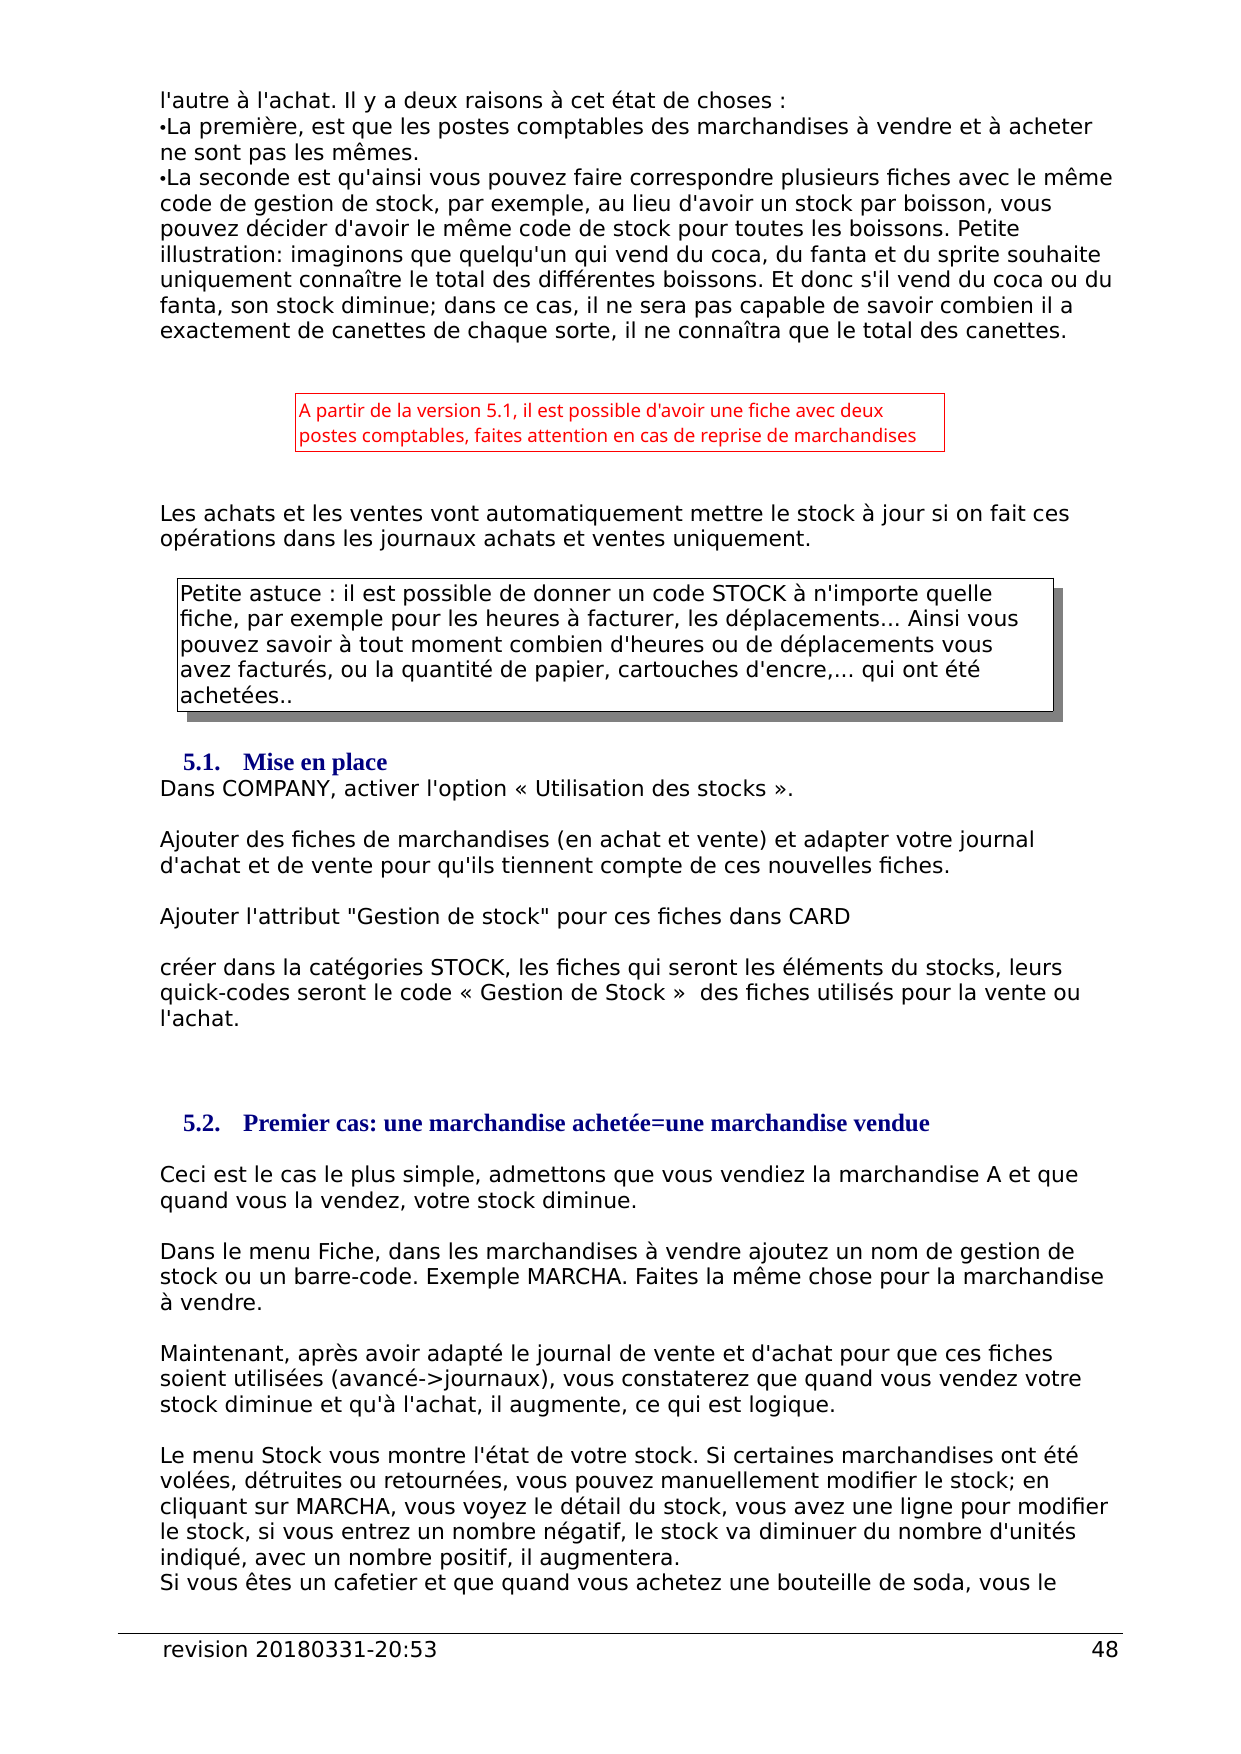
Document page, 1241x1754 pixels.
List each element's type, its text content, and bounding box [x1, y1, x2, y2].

subtitle Mise en place [177, 747, 1123, 776]
text créer dans la catégories STOCK, les fiches qui seront les éléments du stocks, leurs quick-codes seront le code « Gestion de Stock » des fiches utilisés pour la vente ou l'achat. [159, 955, 1123, 1031]
text Ceci est le cas le plus simple, admettons que vous vendiez la marchandise A et que quand vous la vendez, votre stock diminue. [159, 1162, 1123, 1213]
text Dans COMPANY, activer l'option « Utilisation des stocks ». [159, 776, 1123, 802]
text Petite astuce : il est possible de donner un code STOCK à n'importe quelle fiche, par exemple pour les heures à facturer, les déplacements... Ainsi vous pouvez savoir à tout moment combien d'heures ou de déplacements vous avez facturés, ou la quantité de papier, cartouches d'encre,... qui ont été achetées.. [178, 579, 1053, 711]
text A partir de la version 5.1, il est possible d'avoir une fiche avec deux postes comptables, faites attention en cas de reprise de marchandises [296, 394, 944, 451]
text Dans le menu Fiche, dans les marchandises à vendre ajoutez un nom de gestion de stock ou un barre-code. Exemple MARCHA. Faites la même chose pour la marchandise à vendre. [159, 1239, 1123, 1315]
list La seconde est qu'ainsi vous pouvez faire correspondre plusieurs fiches avec le même code de gestion de stock, par exemple, au lieu d'avoir un stock par boisson, vous pouvez décider d'avoir le même code de stock pour toutes les boissons. Petite illustration: imaginons que quelqu'un qui vend du coca, du fanta et du sprite souhaite uniquement connaître le total des différentes boissons. Et donc s'il vend du coca ou du fanta, son stock diminue; dans ce cas, il ne sera pas capable de savoir combien il a exactement de canettes de chaque sorte, il ne connaîtra que le total des canettes. [159, 165, 1123, 344]
text Maintenant, après avoir adapté le journal de vente et d'achat pour que ces fiches soient utilisées (avancé->journaux), vous constaterez que quand vous vendez votre stock diminue et qu'à l'achat, il augmente, ce qui est logique. [159, 1341, 1123, 1417]
list La première, est que les postes comptables des marchandises à vendre et à acheter ne sont pas les mêmes. [159, 114, 1123, 165]
text Ajouter l'attribut "Gestion de stock" pour ces fiches dans CARD [159, 904, 1123, 929]
text Les achats et les ventes vont automatiquement mettre le stock à jour si on fait ces opérations dans les journaux achats et ventes uniquement. [159, 501, 1123, 552]
text Ajouter des fiches de marchandises (en achat et vente) et adapter votre journal d'achat et de vente pour qu'ils tiennent compte de ces nouvelles fiches. [159, 827, 1123, 878]
text Le menu Stock vous montre l'état de votre stock. Si certaines marchandises ont été volées, détruites ou retournées, vous pouvez manuellement modifier le stock; en cliquant sur MARCHA, vous voyez le détail du stock, vous avez une ligne pour modifier le stock, si vous entrez un nombre négatif, le stock va diminuer du nombre d'unités indiqué, avec un nombre positif, il augmentera. [159, 1443, 1123, 1571]
text l'autre à l'achat. Il y a deux raisons à cet état de choses : [159, 88, 1123, 114]
subtitle Premier cas: une marchandise achetée=une marchandise vendue [177, 1108, 1123, 1137]
text Si vous êtes un cafetier et que quand vous achetez une bouteille de soda, vous le [159, 1571, 1123, 1596]
